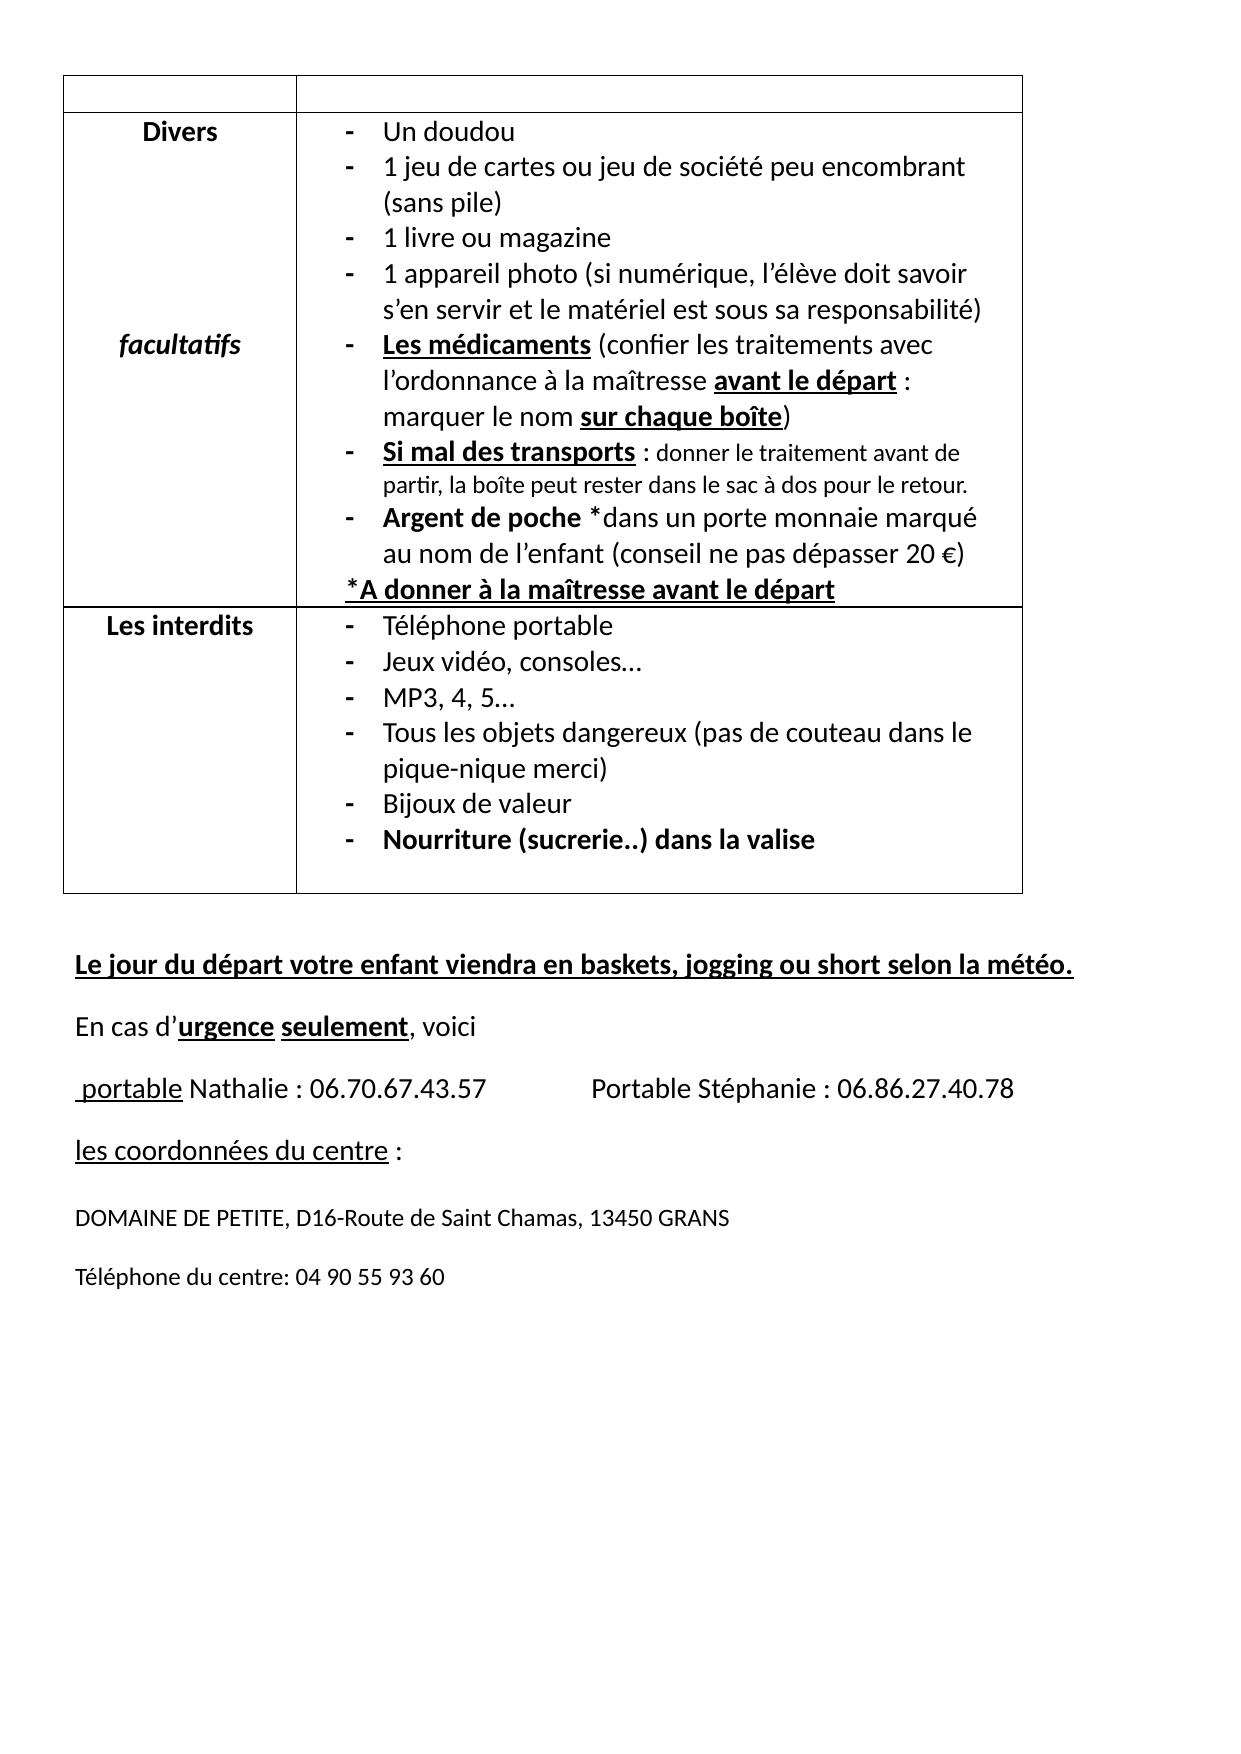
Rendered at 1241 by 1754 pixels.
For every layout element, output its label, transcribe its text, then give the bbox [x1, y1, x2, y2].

table_cell Les interdits [64, 608, 296, 892]
table_cell Un doudou 1 jeu de cartes ou jeu de société peu encombrant (sans pile) 1 livre ou magazine 1 appareil photo (si numérique, l’élève doit savoir s’en servir et le matériel est sous sa responsabilité) Les médicaments (confier les traitements avec l’ordonnance à la maîtresse avant le départ : marquer le nom sur chaque boîte) Si mal des transports : donner le traitement avant de partir, la boîte peut rester dans le sac à dos pour le retour. Argent de poche *dans un porte monnaie marqué au nom de l’enfant (conseil ne pas dépasser 20 €) *A donner à la maîtresse avant le départ [297, 113, 1022, 606]
table_cell Téléphone portable Jeux vidéo, consoles… MP3, 4, 5… Tous les objets dangereux (pas de couteau dans le pique-nique merci) Bijoux de valeur Nourriture (sucrerie..) dans la valise [297, 608, 1022, 892]
table_cell [64, 76, 296, 112]
table_cell Divers facultatifs [64, 113, 296, 606]
text Le jour du départ votre enfant viendra en baskets, jogging ou short selon la météo. [75, 946, 1165, 982]
text Téléphone du centre: 04 90 55 93 60 [75, 1262, 1165, 1292]
table_cell [297, 76, 1022, 112]
text DOMAINE DE PETITE, D16-Route de Saint Chamas, 13450 GRANS [75, 1202, 1165, 1232]
text portable Nathalie : 06.70.67.43.57 Portable Stéphanie : 06.86.27.40.78 [75, 1070, 1165, 1106]
text les coordonnées du centre : [75, 1132, 1165, 1167]
text En cas d’urgence seulement, voici [75, 1008, 1165, 1044]
